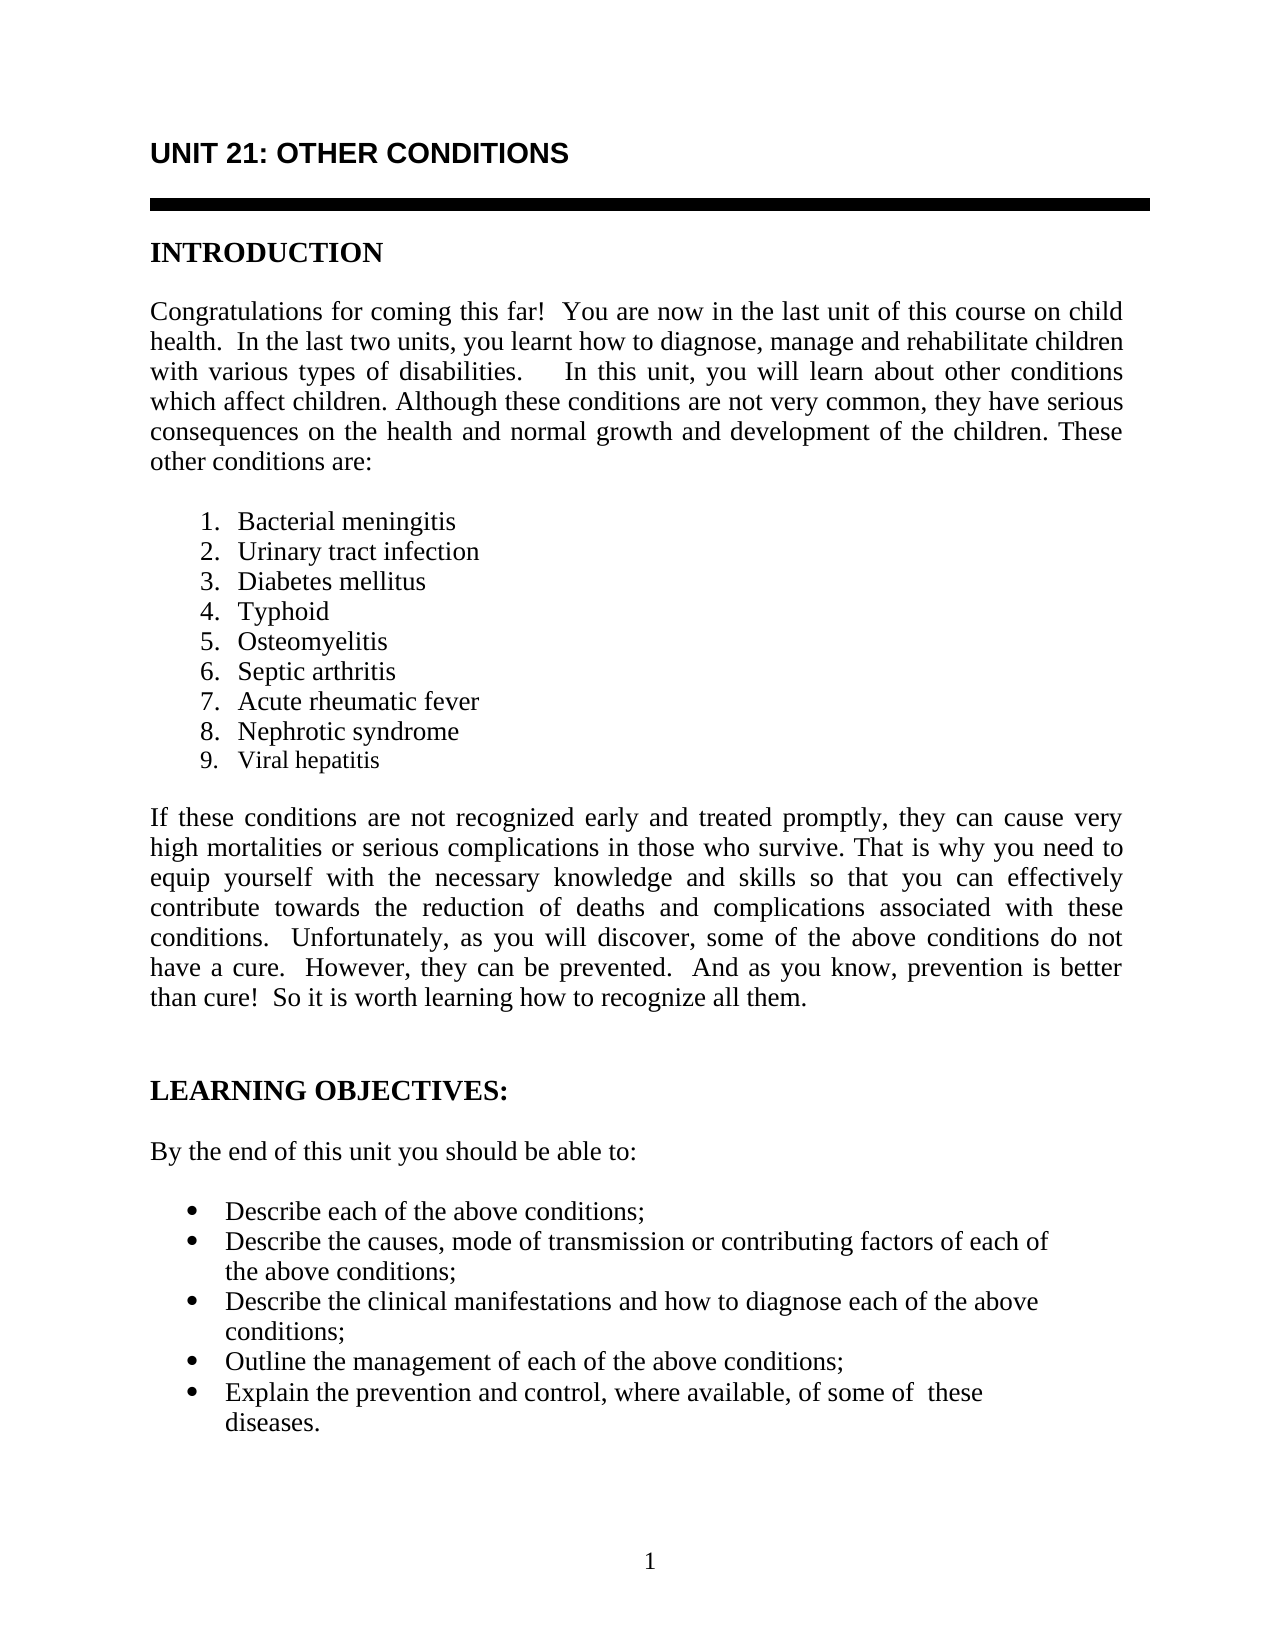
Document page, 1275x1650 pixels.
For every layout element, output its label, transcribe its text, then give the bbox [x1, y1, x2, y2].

list Typhoid [200, 596, 1124, 626]
list Bacterial meningitis [200, 506, 1124, 536]
list Describe each of the above conditions; [187, 1196, 1049, 1226]
list Viral hepatitis [200, 746, 1124, 774]
list Nephrotic syndrome [200, 716, 1124, 746]
subtitle UNIT 21: OTHER CONDITIONS [150, 137, 1050, 170]
list Septic arthritis [200, 656, 1124, 686]
list Osteomyelitis [200, 626, 1124, 656]
text INTRODUCTION [150, 236, 1125, 269]
subtitle LEARNING OBJECTIVES: [150, 1074, 1150, 1106]
list Acute rheumatic fever [200, 686, 1124, 716]
text By the end of this unit you should be able to: [150, 1136, 1049, 1166]
list Urinary tract infection [200, 536, 1124, 566]
list Outline the management of each of the above conditions; [187, 1347, 1049, 1377]
list Explain the prevention and control, where available, of some of these diseases. [187, 1377, 1049, 1437]
list Diabetes mellitus [200, 566, 1124, 596]
list Describe the clinical manifestations and how to diagnose each of the above conditions; [187, 1287, 1049, 1347]
text If these conditions are not recognized early and treated promptly, they can cause very high mortalities or serious complications in those who survive. That is why you need to equip yourself with the necessary knowledge and skills so that you can effectively contribute towards the reduction of deaths and complications associated with these conditions. Unfortunately, as you will discover, some of the above conditions do not have a cure. However, they can be prevented. And as you know, prevention is better than cure! So it is worth learning how to recognize all them. [150, 802, 1124, 1012]
list Describe the causes, mode of transmission or contributing factors of each of the above conditions; [187, 1226, 1049, 1287]
text Congratulations for coming this far! You are now in the last unit of this course on child health. In the last two units, you learnt how to diagnose, manage and rehabilitate children with various types of disabilities. In this unit, you will learn about other conditions which affect children. Although these conditions are not very common, they have serious consequences on the health and normal growth and development of the children. These other conditions are: [150, 296, 1124, 476]
